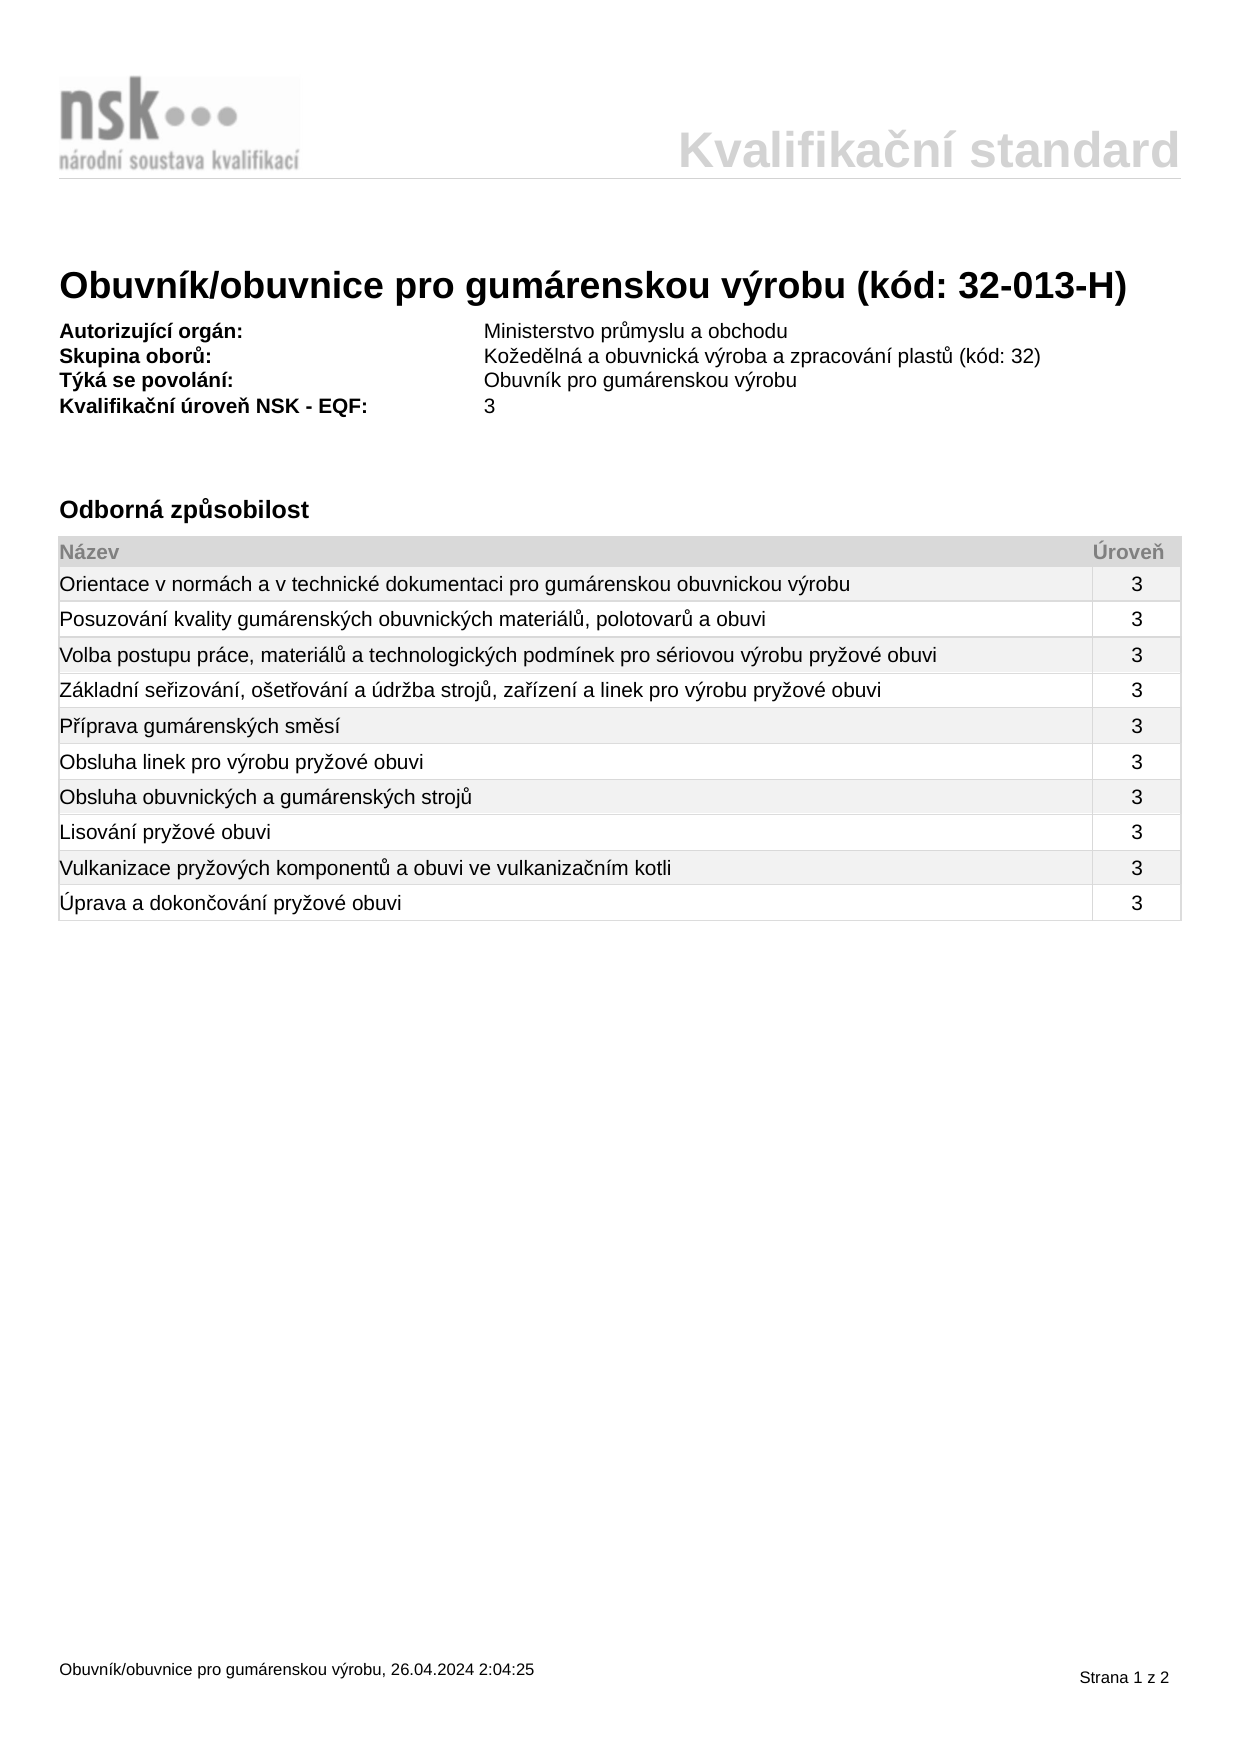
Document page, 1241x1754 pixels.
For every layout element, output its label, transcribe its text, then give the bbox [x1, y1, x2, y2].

table_cell [1169, 1660, 1181, 1696]
table_cell [59, 172, 483, 178]
table_cell 3 [1093, 638, 1180, 672]
table_cell 3 [1093, 744, 1180, 779]
picture [58, 59, 621, 172]
table_cell [626, 196, 862, 224]
table_cell Lisování pryžové obuvi [60, 815, 1092, 849]
table_cell [620, 1220, 626, 1441]
table_cell [484, 418, 620, 489]
table_cell [1093, 418, 1169, 489]
table_cell [1093, 1441, 1169, 1659]
table_cell [484, 172, 620, 178]
table_cell Ministerstvo průmyslu a obchodu [484, 319, 1181, 344]
table_cell 3 [1093, 815, 1180, 849]
table_cell Obuvník pro gumárenskou výrobu [484, 368, 1181, 393]
table_cell [626, 307, 862, 319]
table_cell [626, 1441, 862, 1659]
table_cell 3 [1093, 885, 1180, 920]
table_cell [484, 1441, 620, 1659]
table_cell [59, 418, 483, 489]
table_cell [1169, 524, 1181, 536]
table_cell [59, 307, 483, 319]
table_cell [1169, 1220, 1181, 1441]
table_cell Základní seřizování, ošetřování a údržba strojů, zařízení a linek pro výrobu pryžové obuvi [60, 674, 1092, 707]
table_cell [862, 1441, 1093, 1659]
table_cell [862, 1220, 1093, 1441]
table_cell Obuvník/obuvnice pro gumárenskou výrobu (kód: 32-013-H) [59, 224, 1181, 307]
table_cell [862, 196, 1093, 224]
table_cell Kožedělná a obuvnická výroba a zpracování plastů (kód: 32) [484, 344, 1181, 368]
table_cell Odborná způsobilost [59, 489, 1181, 524]
table_header Kvalifikační standard [626, 59, 1181, 178]
table_cell Vulkanizace pryžových komponentů a obuvi ve vulkanizačním kotli [60, 851, 1092, 884]
table_cell [862, 418, 1093, 489]
table_cell [1093, 921, 1169, 1220]
table_cell [59, 1220, 483, 1441]
table_cell Obsluha obuvnických a gumárenských strojů [60, 780, 1092, 813]
table_cell [620, 418, 626, 489]
table_cell 3 [1093, 602, 1180, 636]
table_cell Orientace v normách a v technické dokumentaci pro gumárenskou obuvnickou výrobu [60, 567, 1092, 600]
table_cell Příprava gumárenských směsí [60, 708, 1092, 743]
table_cell [484, 1220, 620, 1441]
table_cell Týká se povolání: [59, 368, 483, 392]
table_cell [1169, 196, 1181, 224]
table_cell Úroveň [1093, 537, 1180, 566]
table_cell [620, 196, 626, 224]
table_header [621, 59, 626, 172]
table_cell [626, 524, 862, 536]
table_cell [626, 418, 862, 489]
table_cell Obuvník/obuvnice pro gumárenskou výrobu, 26.04.2024 2:04:25 [59, 1660, 862, 1696]
table_cell 3 [1093, 780, 1180, 813]
table_cell [59, 524, 483, 536]
table_cell [620, 1441, 626, 1659]
table_cell [1169, 418, 1181, 489]
table_cell [59, 921, 483, 1220]
table_cell Obsluha linek pro výrobu pryžové obuvi [60, 744, 1092, 779]
table_cell [59, 196, 483, 224]
table_cell 3 [1093, 567, 1180, 600]
table_cell [484, 307, 620, 319]
table_cell [1169, 1441, 1181, 1659]
table_cell [862, 307, 1093, 319]
table_cell Posuzování kvality gumárenských obuvnických materiálů, polotovarů a obuvi [60, 602, 1092, 636]
table_cell 3 [1093, 674, 1180, 707]
table_cell [1169, 921, 1181, 1220]
table_cell [484, 921, 620, 1220]
table_cell [1093, 1220, 1169, 1441]
table_cell 3 [1093, 851, 1180, 884]
table_cell [59, 179, 1181, 196]
table_cell [620, 524, 626, 536]
table_cell [59, 1441, 483, 1659]
table_cell [1093, 524, 1169, 536]
table_cell Kvalifikační úroveň NSK - EQF: [59, 394, 483, 417]
table_cell [1169, 307, 1181, 319]
table_cell [862, 921, 1093, 1220]
table_cell [484, 196, 620, 224]
table_cell [1093, 196, 1169, 224]
table_cell [626, 921, 862, 1220]
table_cell Autorizující orgán: [59, 319, 483, 343]
table_cell Úprava a dokončování pryžové obuvi [60, 885, 1092, 920]
table_cell [862, 524, 1093, 536]
table_cell [484, 524, 620, 536]
table_cell Volba postupu práce, materiálů a technologických podmínek pro sériovou výrobu pryžové obuvi [60, 638, 1092, 672]
table_cell [620, 921, 626, 1220]
table_cell Název [60, 537, 1092, 566]
table_cell [620, 307, 626, 319]
table_cell 3 [1093, 708, 1180, 743]
table_cell [626, 1220, 862, 1441]
table_cell Strana 1 z 2 [862, 1660, 1169, 1696]
table_cell 3 [484, 394, 1181, 417]
table_cell [1093, 307, 1169, 319]
table_cell Skupina oborů: [59, 344, 483, 368]
